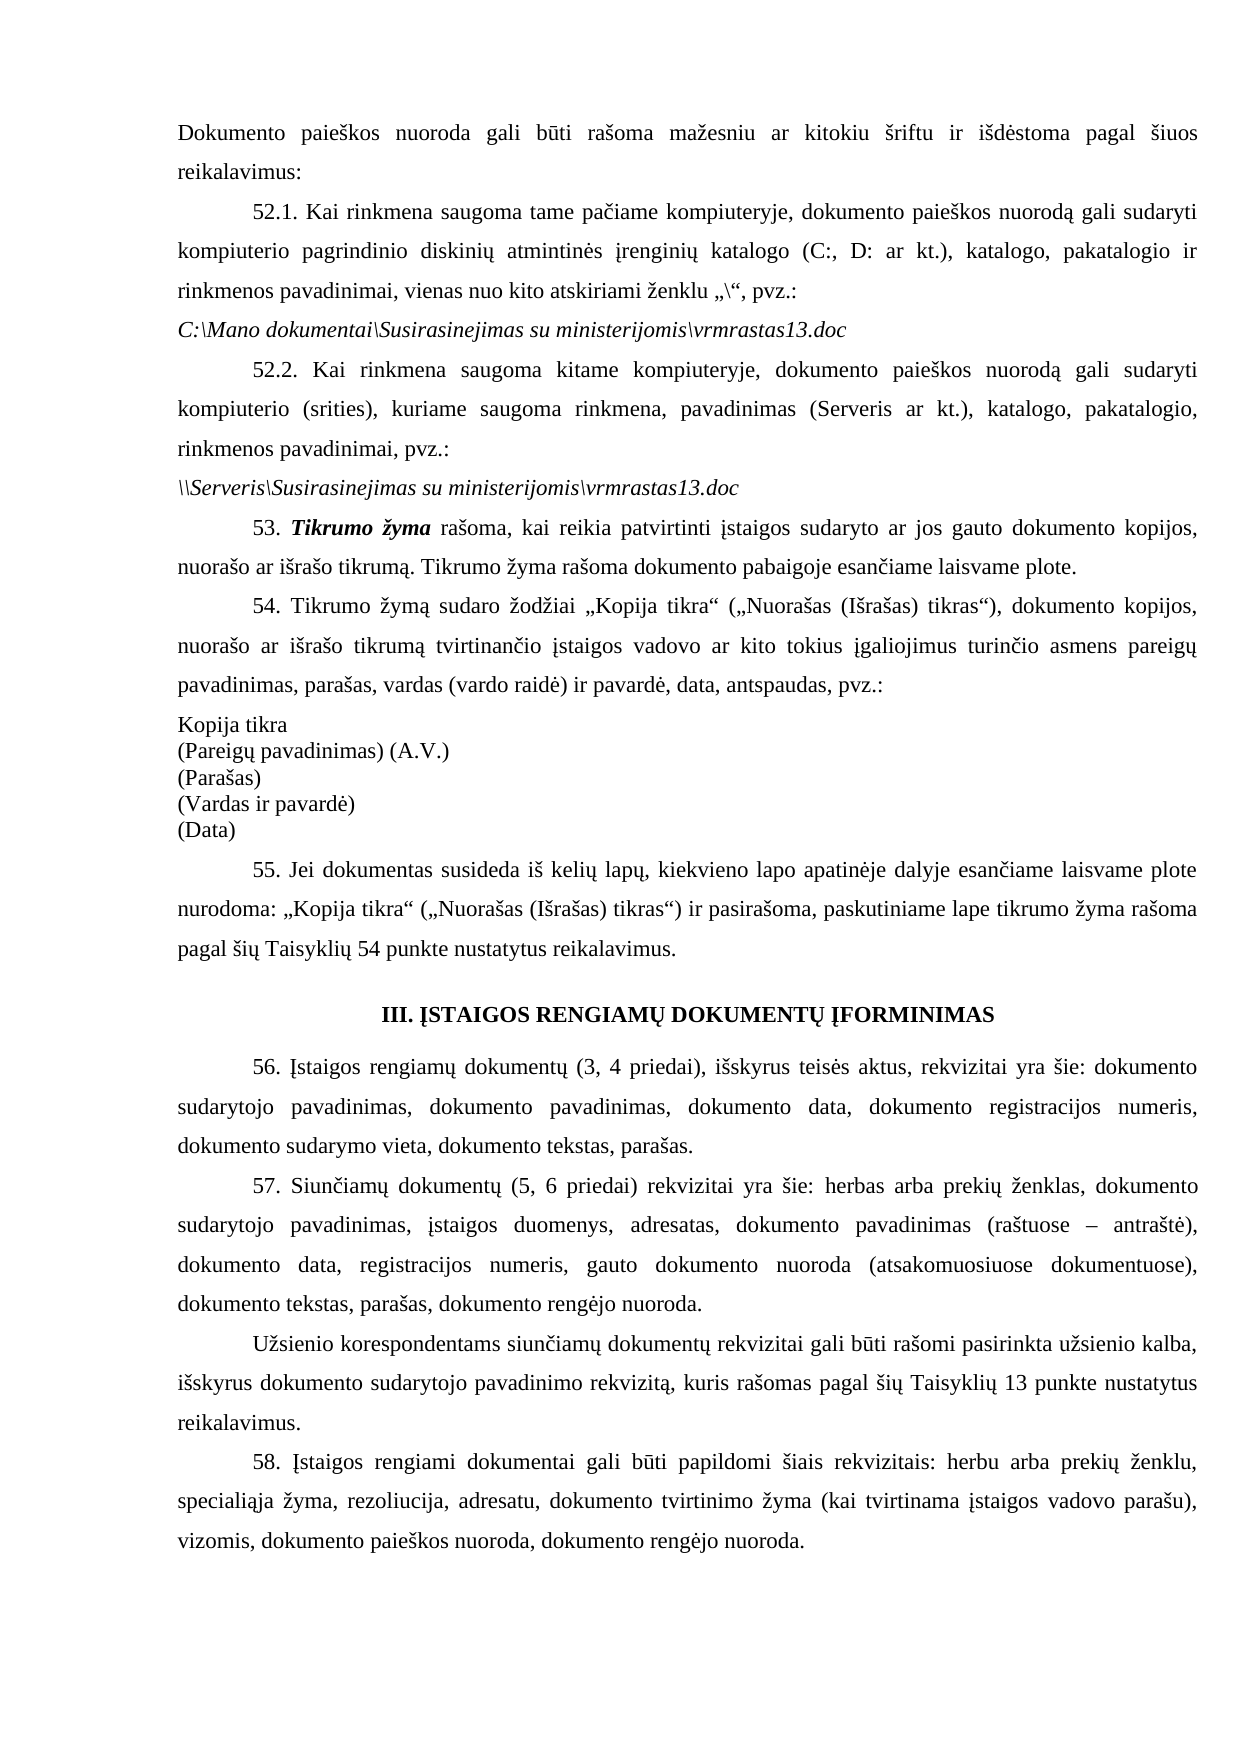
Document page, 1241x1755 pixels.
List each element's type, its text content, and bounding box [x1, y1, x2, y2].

text (Data) [177, 816, 1199, 843]
text 57. Siunčiamų dokumentų (5, 6 priedai) rekvizitai yra šie: herbas arba prekių ženklas, dokumento sudarytojo pavadinimas, įstaigos duomenys, adresatas, dokumento pavadinimas (raštuose – antraštė), dokumento data, registracijos numeris, gauto dokumento nuoroda (atsakomuosiuose dokumentuose), dokumento tekstas, parašas, dokumento rengėjo nuoroda. [177, 1172, 1199, 1317]
text 55. Jei dokumentas susideda iš kelių lapų, kiekvieno lapo apatinėje dalyje esančiame laisvame plote nurodoma: „Kopija tikra“ („Nuorašas (Išrašas) tikras“) ir pasirašoma, paskutiniame lape tikrumo žyma rašoma pagal šių Taisyklių 54 punkte nustatytus reikalavimus. [177, 856, 1199, 961]
text \\Serveris\Susirasinejimas su ministerijomis\vrmrastas13.doc [177, 474, 1199, 500]
text 52.2. Kai rinkmena saugoma kitame kompiuteryje, dokumento paieškos nuorodą gali sudaryti kompiuterio (srities), kuriame saugoma rinkmena, pavadinimas (Serveris ar kt.), katalogo, pakatalogio, rinkmenos pavadinimai, pvz.: [177, 356, 1199, 461]
text (Pareigų pavadinimas) (A.V.) [177, 737, 1199, 764]
text 52.1. Kai rinkmena saugoma tame pačiame kompiuteryje, dokumento paieškos nuorodą gali sudaryti kompiuterio pagrindinio diskinių atmintinės įrenginių katalogo (C:, D: ar kt.), katalogo, pakatalogio ir rinkmenos pavadinimai, vienas nuo kito atskiriami ženklu „\“, pvz.: [177, 198, 1199, 303]
text 54. Tikrumo žymą sudaro žodžiai „Kopija tikra“ („Nuorašas (Išrašas) tikras“), dokumento kopijos, nuorašo ar išrašo tikrumą tvirtinančio įstaigos vadovo ar kito tokius įgaliojimus turinčio asmens pareigų pavadinimas, parašas, vardas (vardo raidė) ir pavardė, data, antspaudas, pvz.: [177, 592, 1199, 698]
text Dokumento paieškos nuoroda gali būti rašoma mažesniu ar kitokiu šriftu ir išdėstoma pagal šiuos reikalavimus: [177, 119, 1199, 184]
text (Parašas) [177, 764, 1199, 790]
text 56. Įstaigos rengiamų dokumentų (3, 4 priedai), išskyrus teisės aktus, rekvizitai yra šie: dokumento sudarytojo pavadinimas, dokumento pavadinimas, dokumento data, dokumento registracijos numeris, dokumento sudarymo vieta, dokumento tekstas, parašas. [177, 1053, 1199, 1159]
text 53. Tikrumo žyma rašoma, kai reikia patvirtinti įstaigos sudaryto ar jos gauto dokumento kopijos, nuorašo ar išrašo tikrumą. Tikrumo žyma rašoma dokumento pabaigoje esančiame laisvame plote. [177, 513, 1199, 579]
text 58. Įstaigos rengiami dokumentai gali būti papildomi šiais rekvizitais: herbu arba prekių ženklu, specialiąja žyma, rezoliucija, adresatu, dokumento tvirtinimo žyma (kai tvirtinama įstaigos vadovo parašu), vizomis, dokumento paieškos nuoroda, dokumento rengėjo nuoroda. [177, 1448, 1199, 1553]
text Kopija tikra [177, 711, 1199, 737]
text Užsienio korespondentams siunčiamų dokumentų rekvizitai gali būti rašomi pasirinkta užsienio kalba, išskyrus dokumento sudarytojo pavadinimo rekvizitą, kuris rašomas pagal šių Taisyklių 13 punkte nustatytus reikalavimus. [177, 1330, 1199, 1435]
text III. ĮSTAIGOS RENGIAMŲ DOKUMENTŲ ĮFORMINIMAS [177, 1001, 1199, 1027]
text (Vardas ir pavardė) [177, 790, 1199, 816]
text C:\Mano dokumentai\Susirasinejimas su ministerijomis\vrmrastas13.doc [177, 316, 1199, 342]
